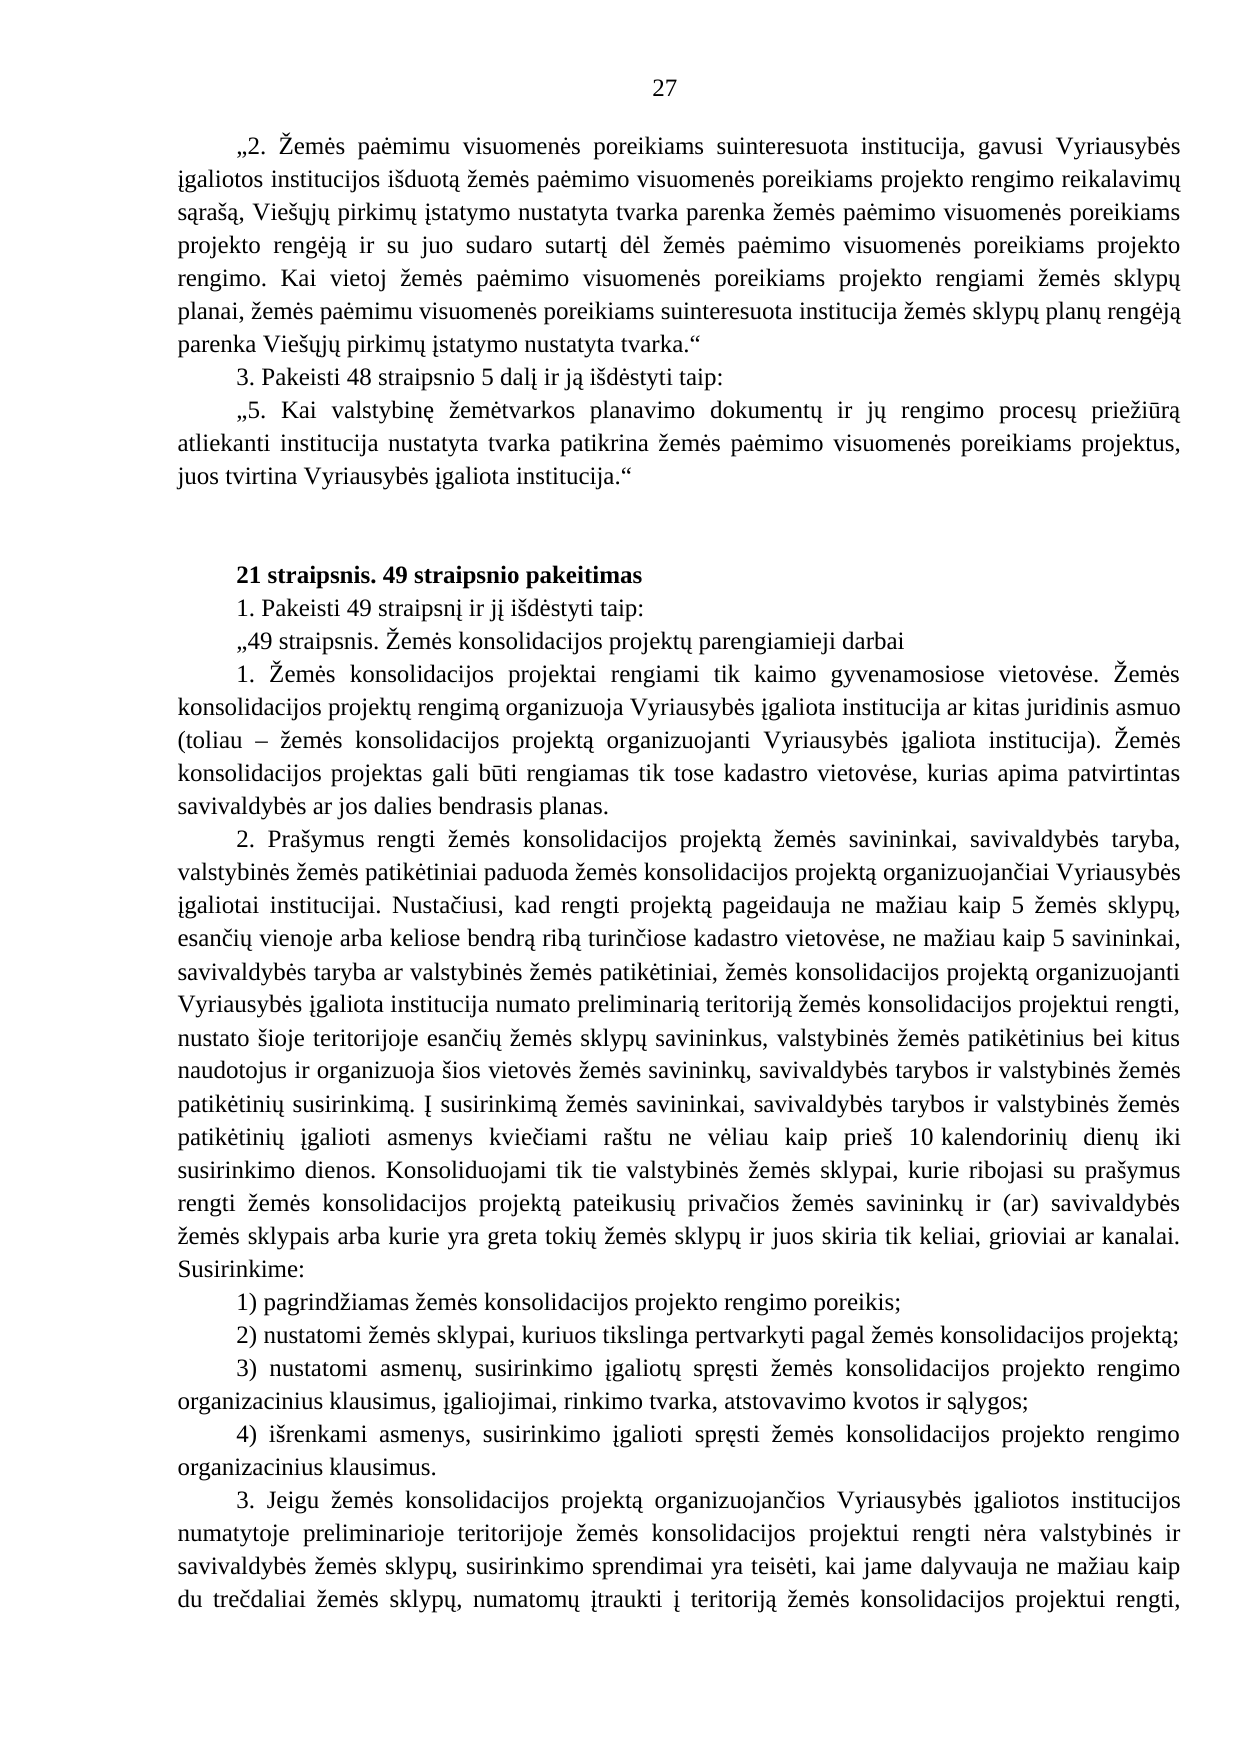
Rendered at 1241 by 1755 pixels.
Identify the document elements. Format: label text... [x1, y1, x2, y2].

text „2. Žemės paėmimu visuomenės poreikiams suinteresuota institucija, gavusi Vyriausybės įgaliotos institucijos išduotą žemės paėmimo visuomenės poreikiams projekto rengimo reikalavimų sąrašą, Viešųjų pirkimų įstatymo nustatyta tvarka parenka žemės paėmimo visuomenės poreikiams projekto rengėją ir su juo sudaro sutartį dėl žemės paėmimo visuomenės poreikiams projekto rengimo. Kai vietoj žemės paėmimo visuomenės poreikiams projekto rengiami žemės sklypų planai, žemės paėmimu visuomenės poreikiams suinteresuota institucija žemės sklypų planų rengėją parenka Viešųjų pirkimų įstatymo nustatyta tvarka.“ [177, 131, 1181, 358]
text 3) nustatomi asmenų, susirinkimo įgaliotų spręsti žemės konsolidacijos projekto rengimo organizacinius klausimus, įgaliojimai, rinkimo tvarka, atstovavimo kvotos ir sąlygos; [177, 1353, 1181, 1414]
text 1. Žemės konsolidacijos projektai rengiami tik kaimo gyvenamosiose vietovėse. Žemės konsolidacijos projektų rengimą organizuoja Vyriausybės įgaliota institucija ar kitas juridinis asmuo (toliau – žemės konsolidacijos projektą organizuojanti Vyriausybės įgaliota institucija). Žemės konsolidacijos projektas gali būti rengiamas tik tose kadastro vietovėse, kurias apima patvirtintas savivaldybės ar jos dalies bendrasis planas. [177, 659, 1181, 820]
text 3. Jeigu žemės konsolidacijos projektą organizuojančios Vyriausybės įgaliotos institucijos numatytoje preliminarioje teritorijoje žemės konsolidacijos projektui rengti nėra valstybinės ir savivaldybės žemės sklypų, susirinkimo sprendimai yra teisėti, kai jame dalyvauja ne mažiau kaip du trečdaliai žemės sklypų, numatomų įtraukti į teritoriją žemės konsolidacijos projektui rengti, [177, 1485, 1181, 1613]
text 1) pagrindžiamas žemės konsolidacijos projekto rengimo poreikis; [177, 1287, 1181, 1316]
text „5. Kai valstybinę žemėtvarkos planavimo dokumentų ir jų rengimo procesų priežiūrą atliekanti institucija nustatyta tvarka patikrina žemės paėmimo visuomenės poreikiams projektus, juos tvirtina Vyriausybės įgaliota institucija.“ [177, 395, 1181, 490]
text „49 straipsnis. Žemės konsolidacijos projektų parengiamieji darbai [177, 626, 1181, 655]
text 21 straipsnis. 49 straipsnio pakeitimas [177, 560, 1181, 589]
text 2) nustatomi žemės sklypai, kuriuos tikslinga pertvarkyti pagal žemės konsolidacijos projektą; [177, 1320, 1181, 1348]
text 3. Pakeisti 48 straipsnio 5 dalį ir ją išdėstyti taip: [177, 362, 1181, 391]
text 2. Prašymus rengti žemės konsolidacijos projektą žemės savininkai, savivaldybės taryba, valstybinės žemės patikėtiniai paduoda žemės konsolidacijos projektą organizuojančiai Vyriausybės įgaliotai institucijai. Nustačiusi, kad rengti projektą pageidauja ne mažiau kaip 5 žemės sklypų, esančių vienoje arba keliose bendrą ribą turinčiose kadastro vietovėse, ne mažiau kaip 5 savininkai, savivaldybės taryba ar valstybinės žemės patikėtiniai, žemės konsolidacijos projektą organizuojanti Vyriausybės įgaliota institucija numato preliminarią teritoriją žemės konsolidacijos projektui rengti, nustato šioje teritorijoje esančių žemės sklypų savininkus, valstybinės žemės patikėtinius bei kitus naudotojus ir organizuoja šios vietovės žemės savininkų, savivaldybės tarybos ir valstybinės žemės patikėtinių susirinkimą. Į susirinkimą žemės savininkai, savivaldybės tarybos ir valstybinės žemės patikėtinių įgalioti asmenys kviečiami raštu ne vėliau kaip prieš 10 kalendorinių dienų iki susirinkimo dienos. Konsoliduojami tik tie valstybinės žemės sklypai, kurie ribojasi su prašymus rengti žemės konsolidacijos projektą pateikusių privačios žemės savininkų ir (ar) savivaldybės žemės sklypais arba kurie yra greta tokių žemės sklypų ir juos skiria tik keliai, grioviai ar kanalai. Susirinkime: [177, 824, 1181, 1282]
text 1. Pakeisti 49 straipsnį ir jį išdėstyti taip: [177, 593, 1181, 622]
text 4) išrenkami asmenys, susirinkimo įgalioti spręsti žemės konsolidacijos projekto rengimo organizacinius klausimus. [177, 1419, 1181, 1481]
